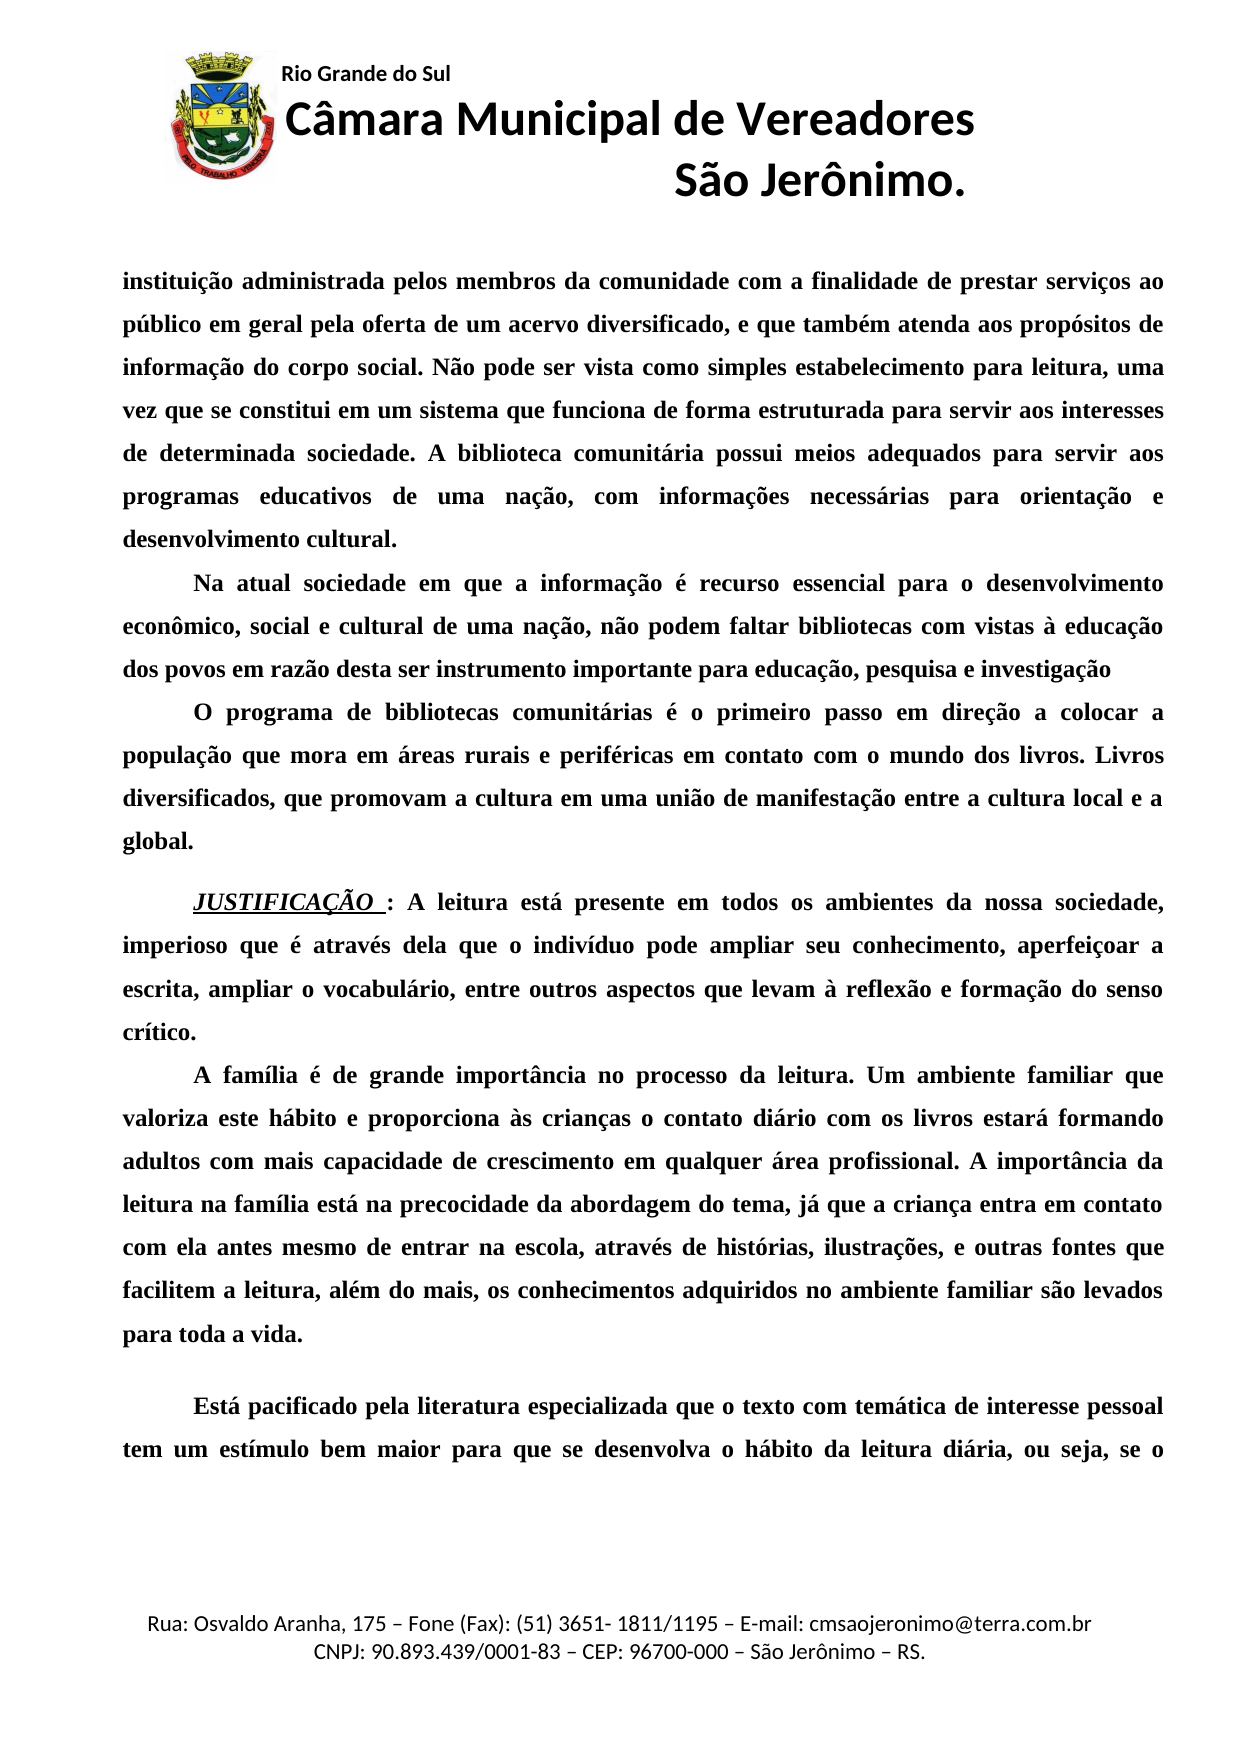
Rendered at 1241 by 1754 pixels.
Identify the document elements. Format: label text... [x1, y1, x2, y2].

text A família é de grande importância no processo da leitura. Um ambiente familiar que valoriza este hábito e proporciona às crianças o contato diário com os livros estará formando adultos com mais capacidade de crescimento em qualquer área profissional. A importância da leitura na família está na precocidade da abordagem do tema, já que a criança entra em contato com ela antes mesmo de entrar na escola, através de histórias, ilustrações, e outras fontes que facilitem a leitura, além do mais, os conhecimentos adquiridos no ambiente familiar são levados para toda a vida. [122, 1060, 1165, 1347]
text Está pacificado pela literatura especializada que o texto com temática de interesse pessoal tem um estímulo bem maior para que se desenvolva o hábito da leitura diária, ou seja, se o [122, 1391, 1165, 1463]
text JUSTIFICAÇÃO : A leitura está presente em todos os ambientes da nossa sociedade, imperioso que é através dela que o indivíduo pode ampliar seu conhecimento, aperfeiçoar a escrita, ampliar o vocabulário, entre outros aspectos que levam à reflexão e formação do senso crítico. [122, 887, 1165, 1046]
text Na atual sociedade em que a informação é recurso essencial para o desenvolvimento econômico, social e cultural de uma nação, não podem faltar bibliotecas com vistas à educação dos povos em razão desta ser instrumento importante para educação, pesquisa e investigação [122, 568, 1165, 683]
text O programa de bibliotecas comunitárias é o primeiro passo em direção a colocar a população que mora em áreas rurais e periféricas em contato com o mundo dos livros. Livros diversificados, que promovam a cultura em uma união de manifestação entre a cultura local e a global. [122, 697, 1165, 855]
text instituição administrada pelos membros da comunidade com a finalidade de prestar serviços ao público em geral pela oferta de um acervo diversificado, e que também atenda aos propósitos de informação do corpo social. Não pode ser vista como simples estabelecimento para leitura, uma vez que se constitui em um sistema que funciona de forma estruturada para servir aos interesses de determinada sociedade. A biblioteca comunitária possui meios adequados para servir aos programas educativos de uma nação, com informações necessárias para orientação e desenvolvimento cultural. [122, 266, 1165, 553]
